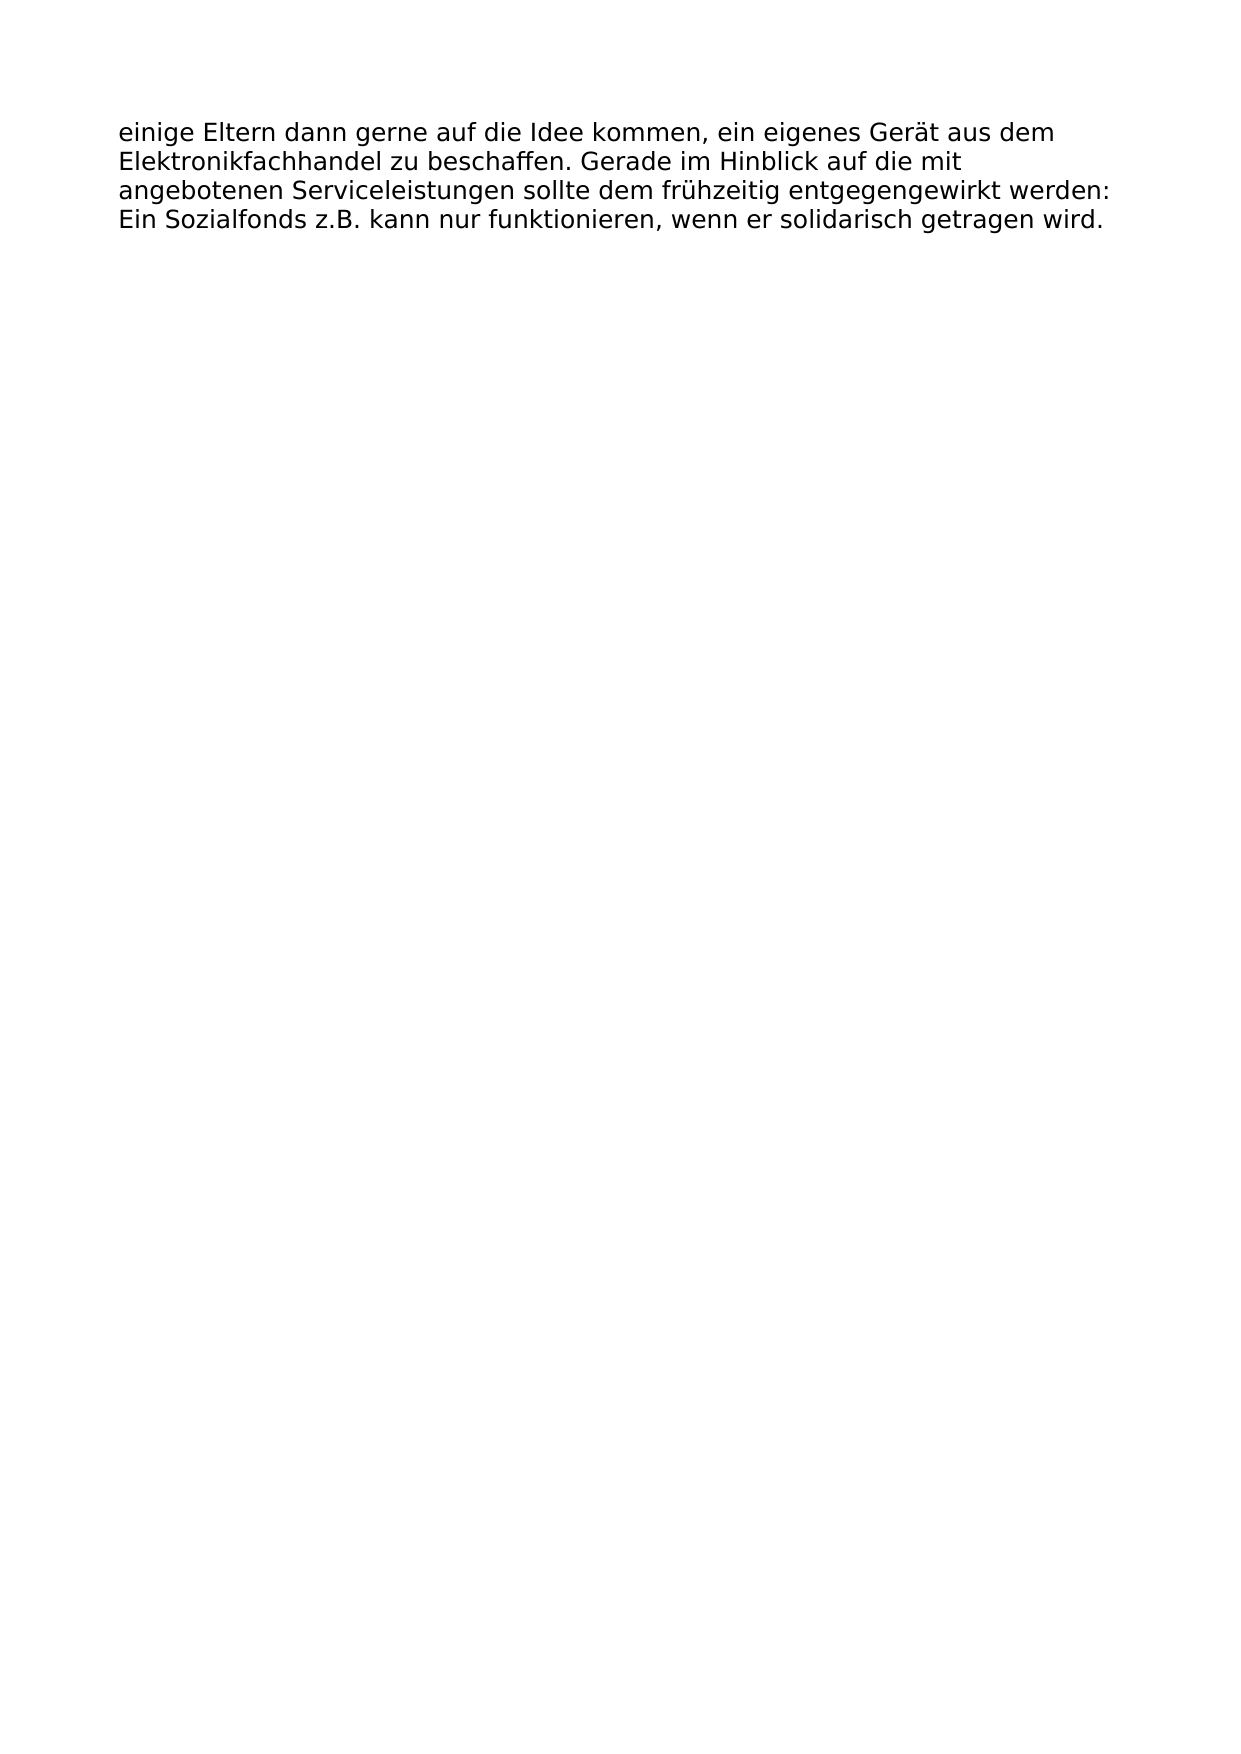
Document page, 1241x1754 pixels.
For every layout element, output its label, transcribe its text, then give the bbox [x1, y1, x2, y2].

text einige Eltern dann gerne auf die Idee kommen, ein eigenes Gerät aus dem Elektronikfachhandel zu beschaffen. Gerade im Hinblick auf die mit angebotenen Serviceleistungen sollte dem frühzeitig entgegengewirkt werden: Ein Sozialfonds z.B. kann nur funktionieren, wenn er solidarisch getragen wird. [118, 118, 1122, 235]
